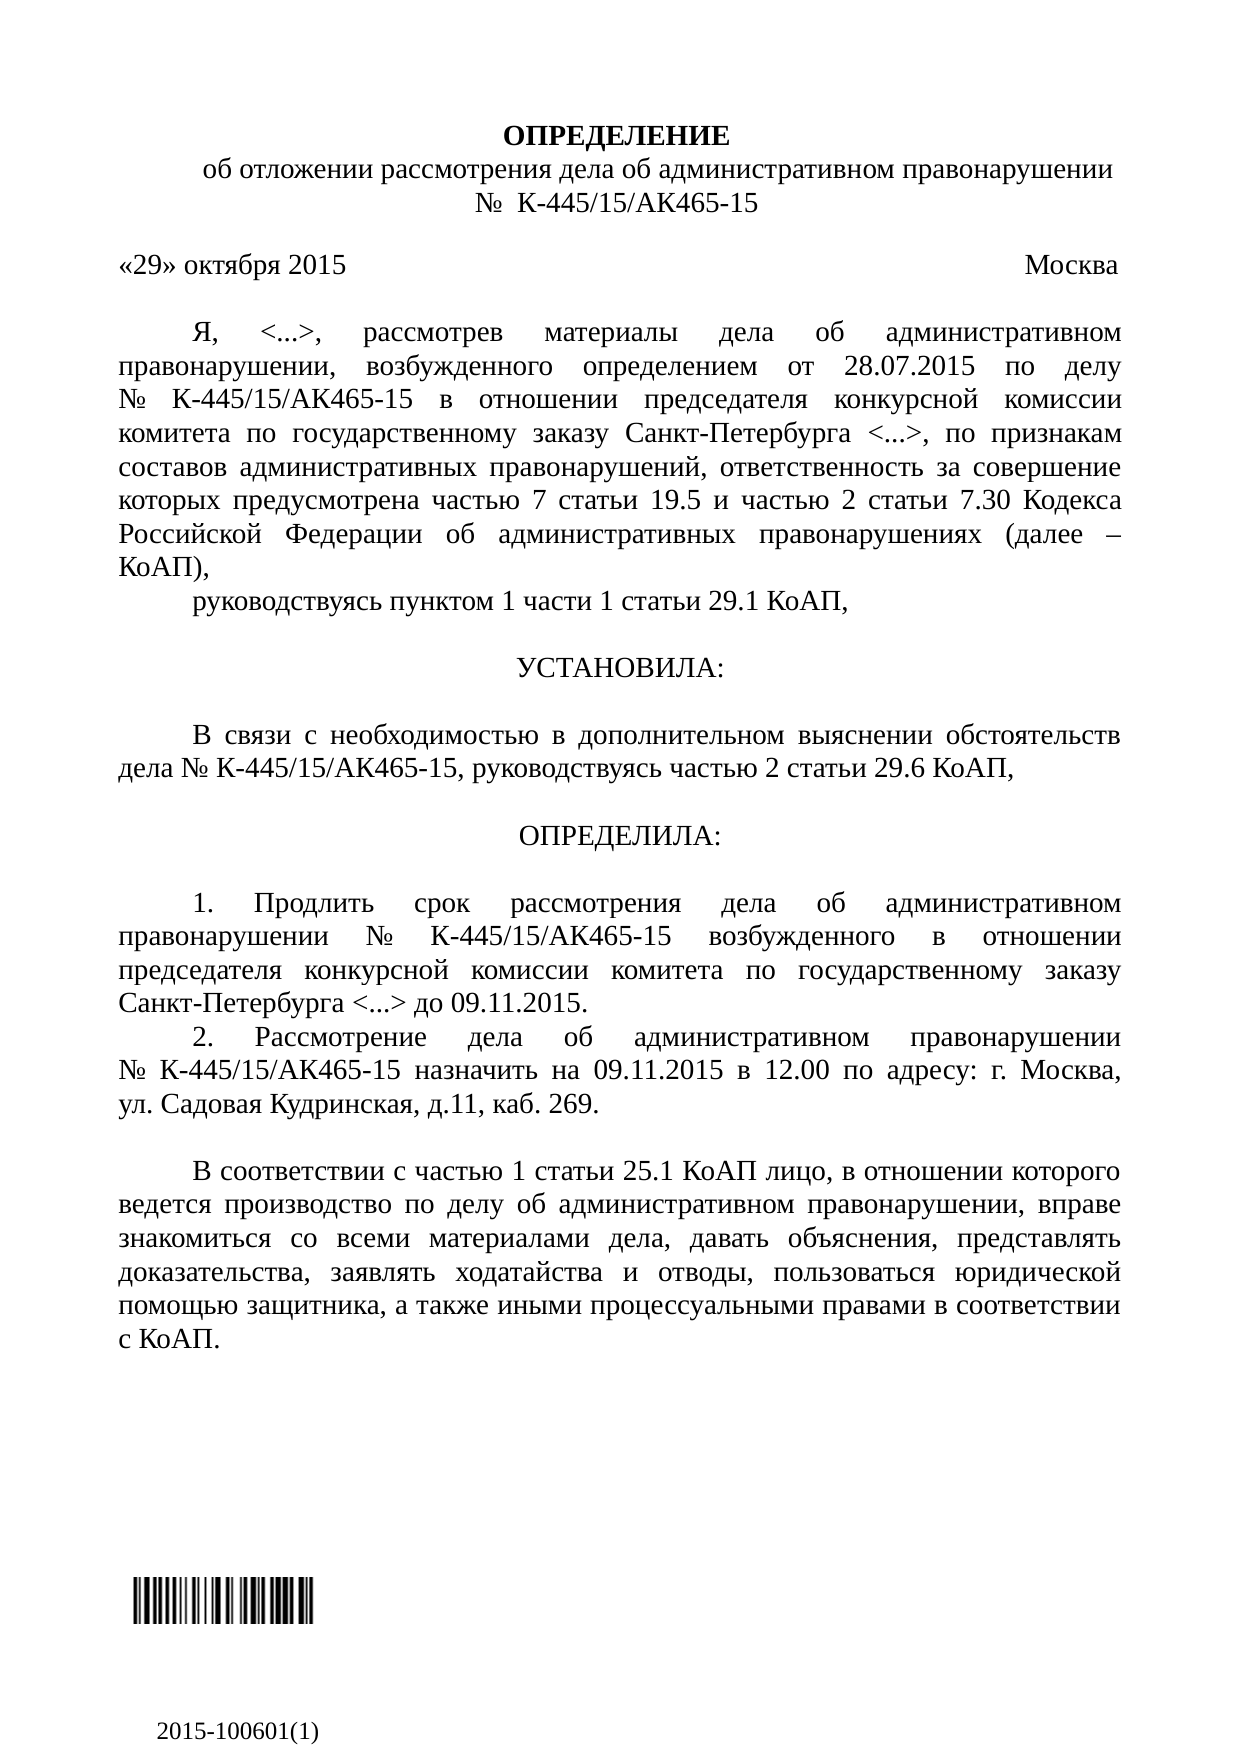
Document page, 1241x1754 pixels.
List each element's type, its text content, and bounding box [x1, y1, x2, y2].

text В связи с необходимостью в дополнительном выяснении обстоятельств дела № К-445/15/АК465-15, руководствуясь частью 2 статьи 29.6 КоАП, [118, 717, 1122, 784]
text руководствуясь пунктом 1 части 1 статьи 29.1 КоАП, [118, 583, 1122, 616]
text ОПРЕДЕЛЕНИЕ [118, 118, 1122, 152]
text об отложении рассмотрения дела об административном правонарушении № К-445/15/АК465-15 [118, 152, 1122, 219]
text УСТАНОВИЛА: [118, 650, 1122, 683]
text «29» октября 2015 Москва [118, 247, 1122, 281]
picture [118, 1577, 331, 1624]
text В соответствии с частью 1 статьи 25.1 КоАП лицо, в отношении которого ведется производство по делу об административном правонарушении, вправе знакомиться со всеми материалами дела, давать объяснения, представлять доказательства, заявлять ходатайства и отводы, пользоваться юридической помощью защитника, а также иными процессуальными правами в соответствии с КоАП. [118, 1153, 1122, 1354]
text 1. Продлить срок рассмотрения дела об административном правонарушении № К-445/15/АК465-15 возбужденного в отношении председателя конкурсной комиссии комитета по государственному заказу Санкт-Петербурга <...> до 09.11.2015. [118, 885, 1122, 1019]
text ОПРЕДЕЛИЛА: [118, 818, 1122, 851]
text 2. Рассмотрение дела об административном правонарушении № К-445/15/АК465-15 назначить на 09.11.2015 в 12.00 по адресу: г. Москва, ул. Садовая Кудринская, д.11, каб. 269. [118, 1019, 1122, 1119]
text Я, <...>, рассмотрев материалы дела об административном правонарушении, возбужденного определением от 28.07.2015 по делу № К-445/15/АК465-15 в отношении председателя конкурсной комиссии комитета по государственному заказу Санкт-Петербурга <...>, по признакам составов административных правонарушений, ответственность за совершение которых предусмотрена частью 7 статьи 19.5 и частью 2 статьи 7.30 Кодекса Российской Федерации об административных правонарушениях (далее – КоАП), [118, 314, 1122, 583]
